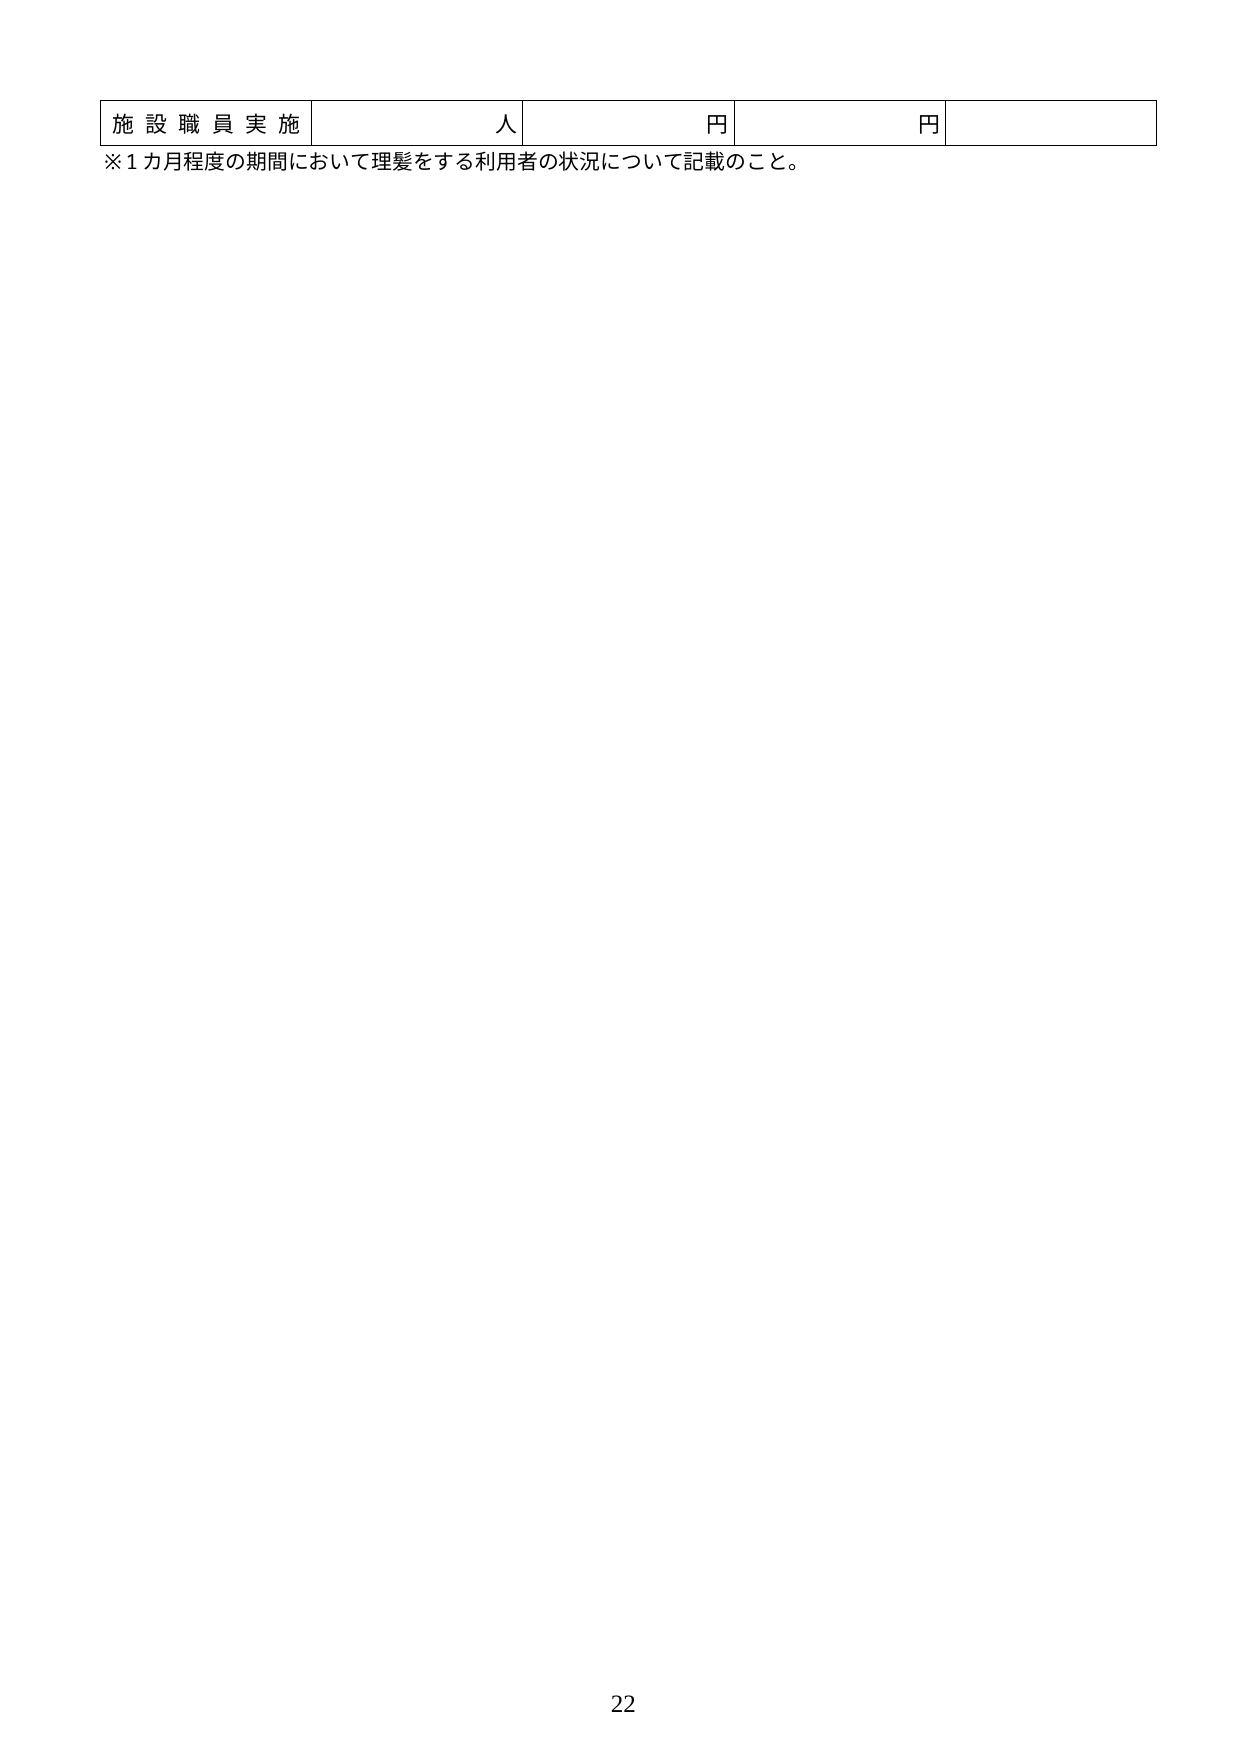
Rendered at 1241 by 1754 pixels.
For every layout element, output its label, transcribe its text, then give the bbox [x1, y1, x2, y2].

table_cell 人 [312, 101, 522, 144]
text ※1カ月程度の期間において理髪をする利用者の状況について記載のこと。 [100, 146, 1146, 176]
table_cell [946, 101, 1156, 144]
table_cell 円 [523, 101, 734, 144]
table_cell 円 [735, 101, 945, 144]
table_cell 施設職員実施 [101, 101, 311, 144]
